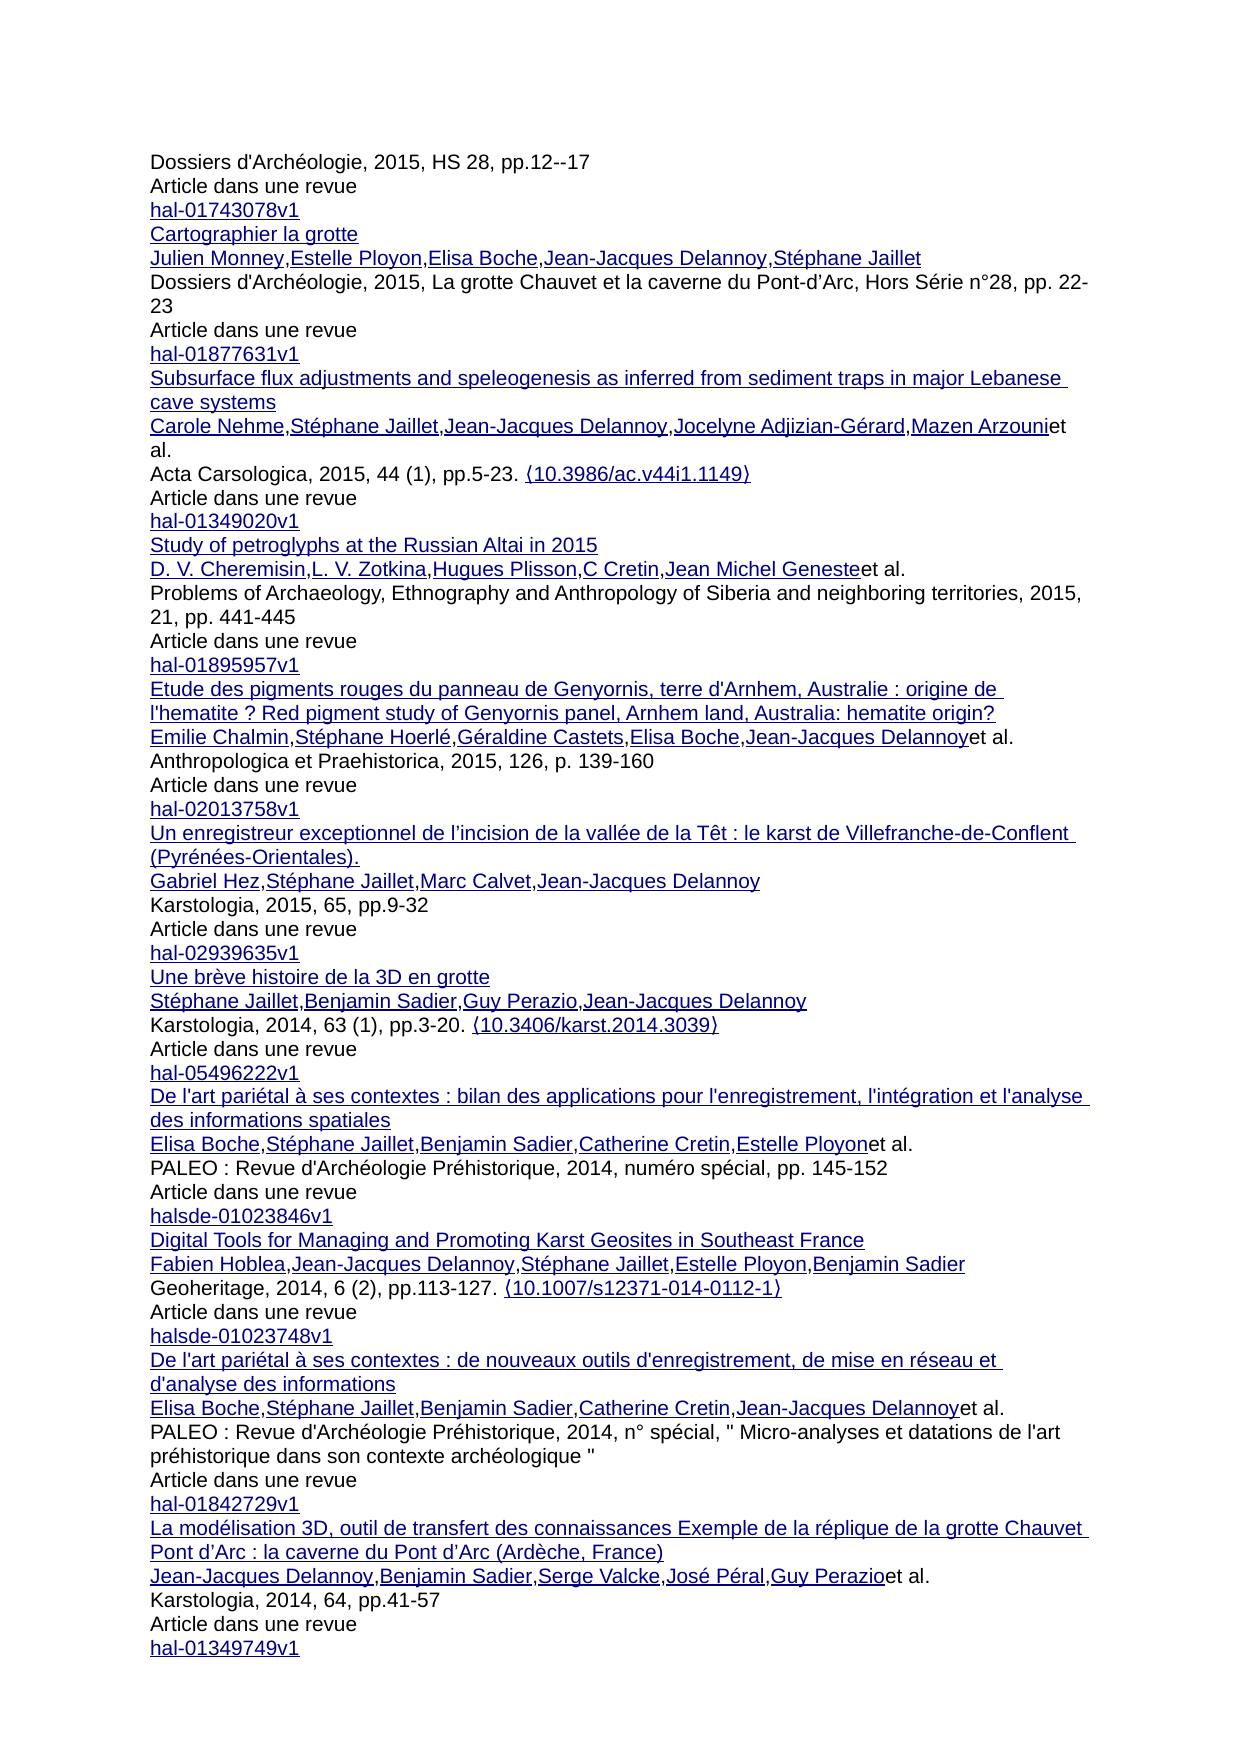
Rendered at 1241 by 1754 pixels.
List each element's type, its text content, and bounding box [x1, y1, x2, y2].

table_cell Digital Tools for Managing and Promoting Karst Geosites in Southeast France Fabien Hoblea,Jean-Jacques Delannoy,Stéphane Jaillet,Estelle Ployon,Benjamin Sadier Geoheritage, 2014, 6 (2), pp.113-127. ⟨10.1007/s12371-014-0112-1⟩ Article dans une revue halsde-01023748v1 [150, 1228, 1090, 1348]
table_cell Study of petroglyphs at the Russian Altai in 2015 D. V. Cheremisin,L. V. Zotkina,Hugues Plisson,C Cretin,Jean Michel Genesteet al. Problems of Archaeology, Ethnography and Anthropology of Siberia and neighboring territories, 2015, 21, pp. 441-445 Article dans une revue hal-01895957v1 [150, 533, 1090, 677]
table_cell Dossiers d'Archéologie, 2015, HS 28, pp.12--17 Article dans une revue hal-01743078v1 [150, 150, 1090, 222]
table_cell des informations spatiales Elisa Boche,Stéphane Jaillet,Benjamin Sadier,Catherine Cretin,Estelle Ployonet al. PALEO : Revue d'Archéologie Préhistorique, 2014, numéro spécial, pp. 145-152 Article dans une revue halsde-01023846v1 [150, 1106, 1090, 1228]
table_cell De l'art pariétal à ses contextes : bilan des applications pour l'enregistrement, l'intégration et l'analyse [150, 1084, 1090, 1105]
table_cell De l'art pariétal à ses contextes : de nouveaux outils d'enregistrement, de mise en réseau et d'analyse des informations Elisa Boche,Stéphane Jaillet,Benjamin Sadier,Catherine Cretin,Jean-Jacques Delannoyet al. PALEO : Revue d'Archéologie Préhistorique, 2014, n° spécial, " Micro-analyses et datations de l'art préhistorique dans son contexte archéologique " Article dans une revue hal-01842729v1 [150, 1348, 1090, 1516]
table_cell Etude des pigments rouges du panneau de Genyornis, terre d'Arnhem, Australie : origine de l'hematite ? Red pigment study of Genyornis panel, Arnhem land, Australia: hematite origin? Emilie Chalmin,Stéphane Hoerlé,Géraldine Castets,Elisa Boche,Jean-Jacques Delannoyet al. Anthropologica et Praehistorica, 2015, 126, p. 139-160 Article dans une revue hal-02013758v1 [150, 677, 1090, 821]
table_cell Une brève histoire de la 3D en grotte Stéphane Jaillet,Benjamin Sadier,Guy Perazio,Jean-Jacques Delannoy Karstologia, 2014, 63 (1), pp.3-20. ⟨10.3406/karst.2014.3039⟩ Article dans une revue hal-05496222v1 [150, 965, 1090, 1084]
table_cell Subsurface flux adjustments and speleogenesis as inferred from sediment traps in major Lebanese cave systems Carole Nehme,Stéphane Jaillet,Jean-Jacques Delannoy,Jocelyne Adjizian-Gérard,Mazen Arzouniet al. Acta Carsologica, 2015, 44 (1), pp.5-23. ⟨10.3986/ac.v44i1.1149⟩ Article dans une revue hal-01349020v1 [150, 366, 1090, 533]
table_cell La modélisation 3D, outil de transfert des connaissances Exemple de la réplique de la grotte Chauvet Pont d’Arc : la caverne du Pont d’Arc (Ardèche, France) Jean-Jacques Delannoy,Benjamin Sadier,Serge Valcke,José Péral,Guy Perazioet al. Karstologia, 2014, 64, pp.41-57 Article dans une revue hal-01349749v1 [150, 1516, 1090, 1659]
table_cell Cartographier la grotte Julien Monney,Estelle Ployon,Elisa Boche,Jean-Jacques Delannoy,Stéphane Jaillet Dossiers d'Archéologie, 2015, La grotte Chauvet et la caverne du Pont-d’Arc, Hors Série n°28, pp. 22-23 Article dans une revue hal-01877631v1 [150, 222, 1090, 366]
table_cell Un enregistreur exceptionnel de l’incision de la vallée de la Têt : le karst de Villefranche-de-Conﬂent (Pyrénées-Orientales). Gabriel Hez,Stéphane Jaillet,Marc Calvet,Jean-Jacques Delannoy Karstologia, 2015, 65, pp.9-32 Article dans une revue hal-02939635v1 [150, 821, 1090, 964]
